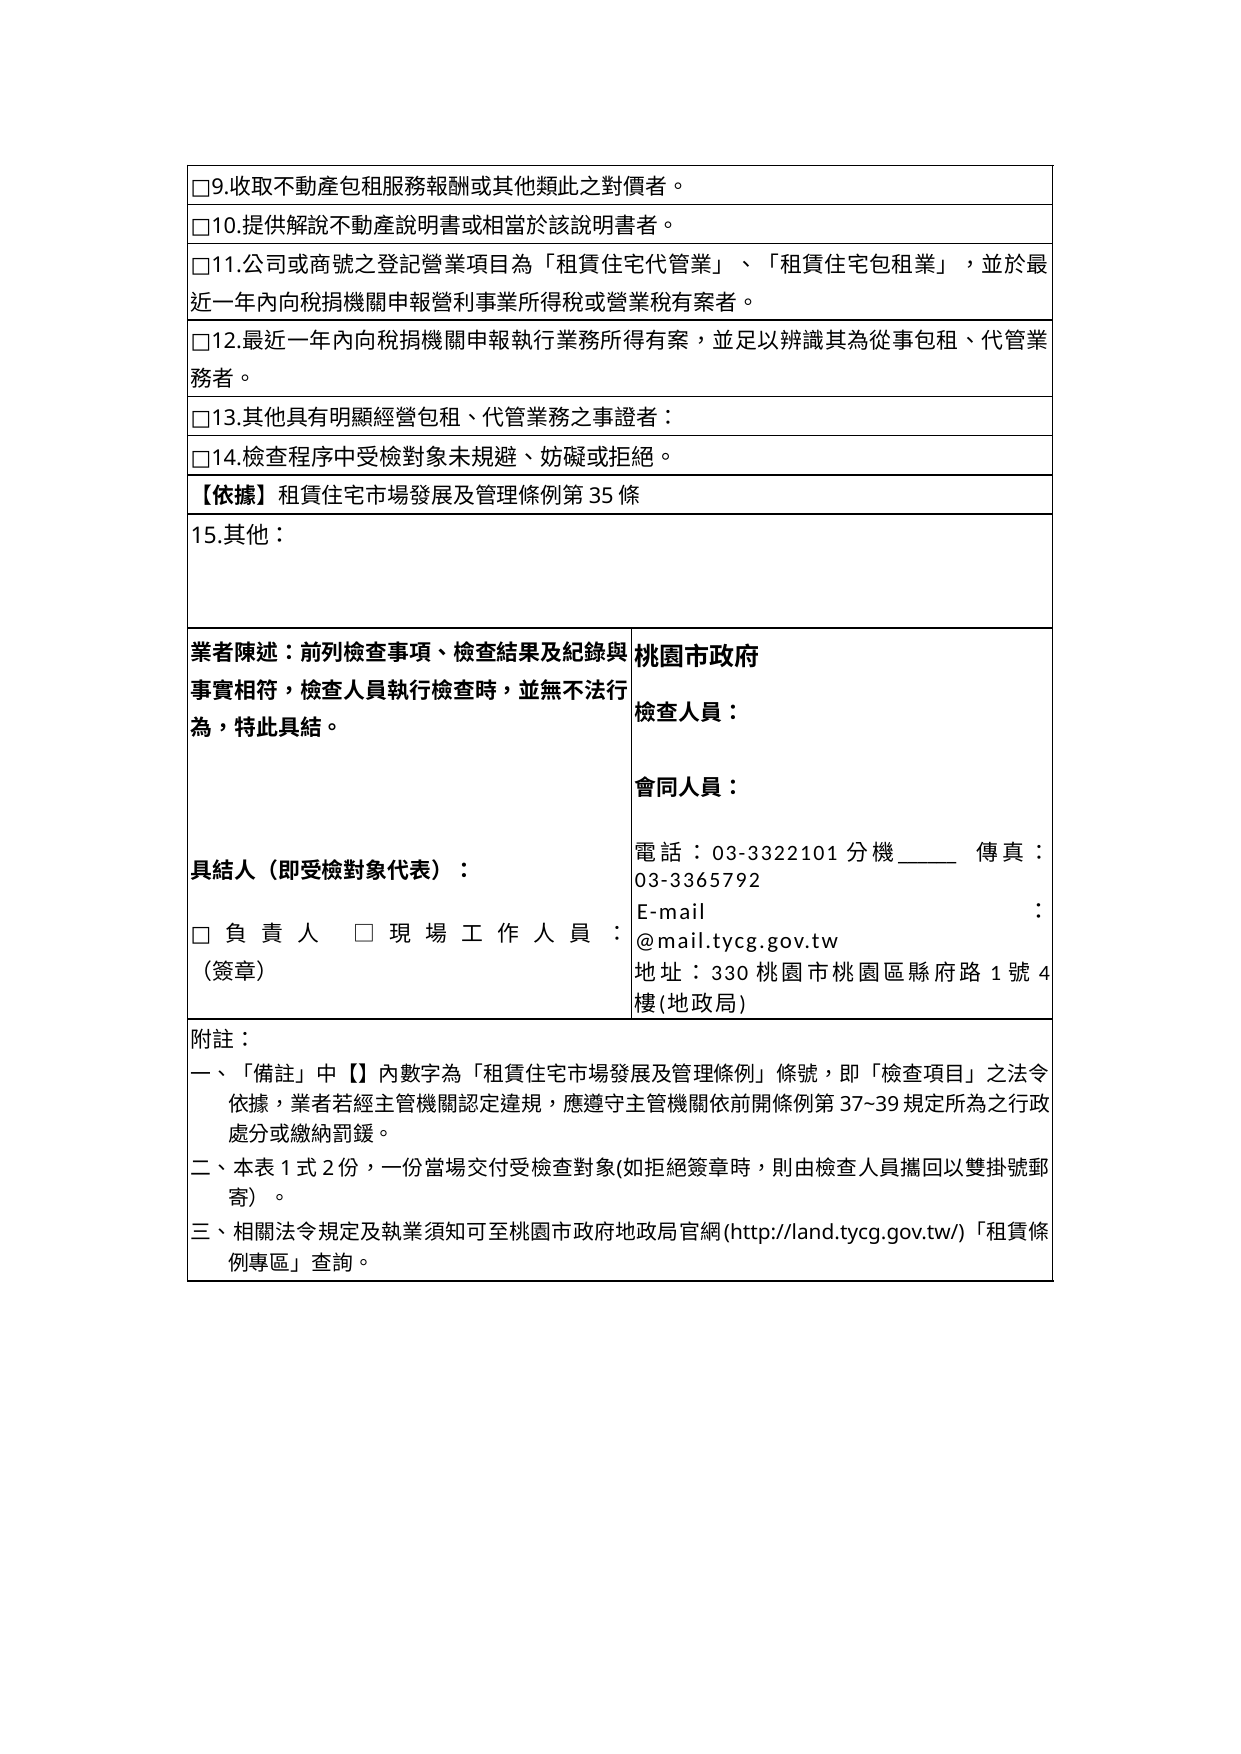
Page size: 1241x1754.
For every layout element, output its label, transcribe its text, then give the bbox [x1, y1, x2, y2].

table_cell □12.最近一年內向稅捐機關申報執行業務所得有案，並足以辨識其為從事包租、代管業務者。 [188, 321, 1052, 396]
table_cell 桃園市政府 檢查人員： 會同人員： 電話：03-3322101分機______ 傳真：03-3365792 E-mail： @mail.tycg.gov.tw 地址：330桃園市桃園區縣府路1號4樓(地政局) [632, 629, 1052, 1018]
table_cell □14.檢查程序中受檢對象未規避、妨礙或拒絕。 [188, 436, 1052, 474]
table_cell 15.其他： [188, 515, 1052, 627]
table_cell 【依據】租賃住宅市場發展及管理條例第35條 [188, 476, 1052, 513]
table_cell □9.收取不動產包租服務報酬或其他類此之對價者。 [188, 166, 1052, 203]
table_cell □13.其他具有明顯經營包租、代管業務之事證者： [188, 397, 1052, 435]
table_cell □10.提供解說不動產說明書或相當於該說明書者。 [188, 205, 1052, 243]
table_cell □11.公司或商號之登記營業項目為「租賃住宅代管業」、「租賃住宅包租業」，並於最近一年內向稅捐機關申報營利事業所得稅或營業稅有案者。 [188, 244, 1052, 319]
table_cell 附註： 一、「備註」中【】內數字為「租賃住宅市場發展及管理條例」條號，即「檢查項目」之法令依據，業者若經主管機關認定違規，應遵守主管機關依前開條例第37~39規定所為之行政處分或繳納罰鍰。 二、本表1式2份，一份當場交付受檢查對象(如拒絕簽章時，則由檢查人員攜回以雙掛號郵寄）。 三、相關法令規定及執業須知可至桃園市政府地政局官網(http://land.tycg.gov.tw/)「租賃條例專區」查詢。 [188, 1020, 1052, 1280]
table_cell 業者陳述：前列檢查事項、檢查結果及紀錄與事實相符，檢查人員執行檢查時，並無不法行為，特此具結。 具結人（即受檢對象代表）： □負責人 □現場工作人員： （簽章） [188, 629, 631, 1018]
